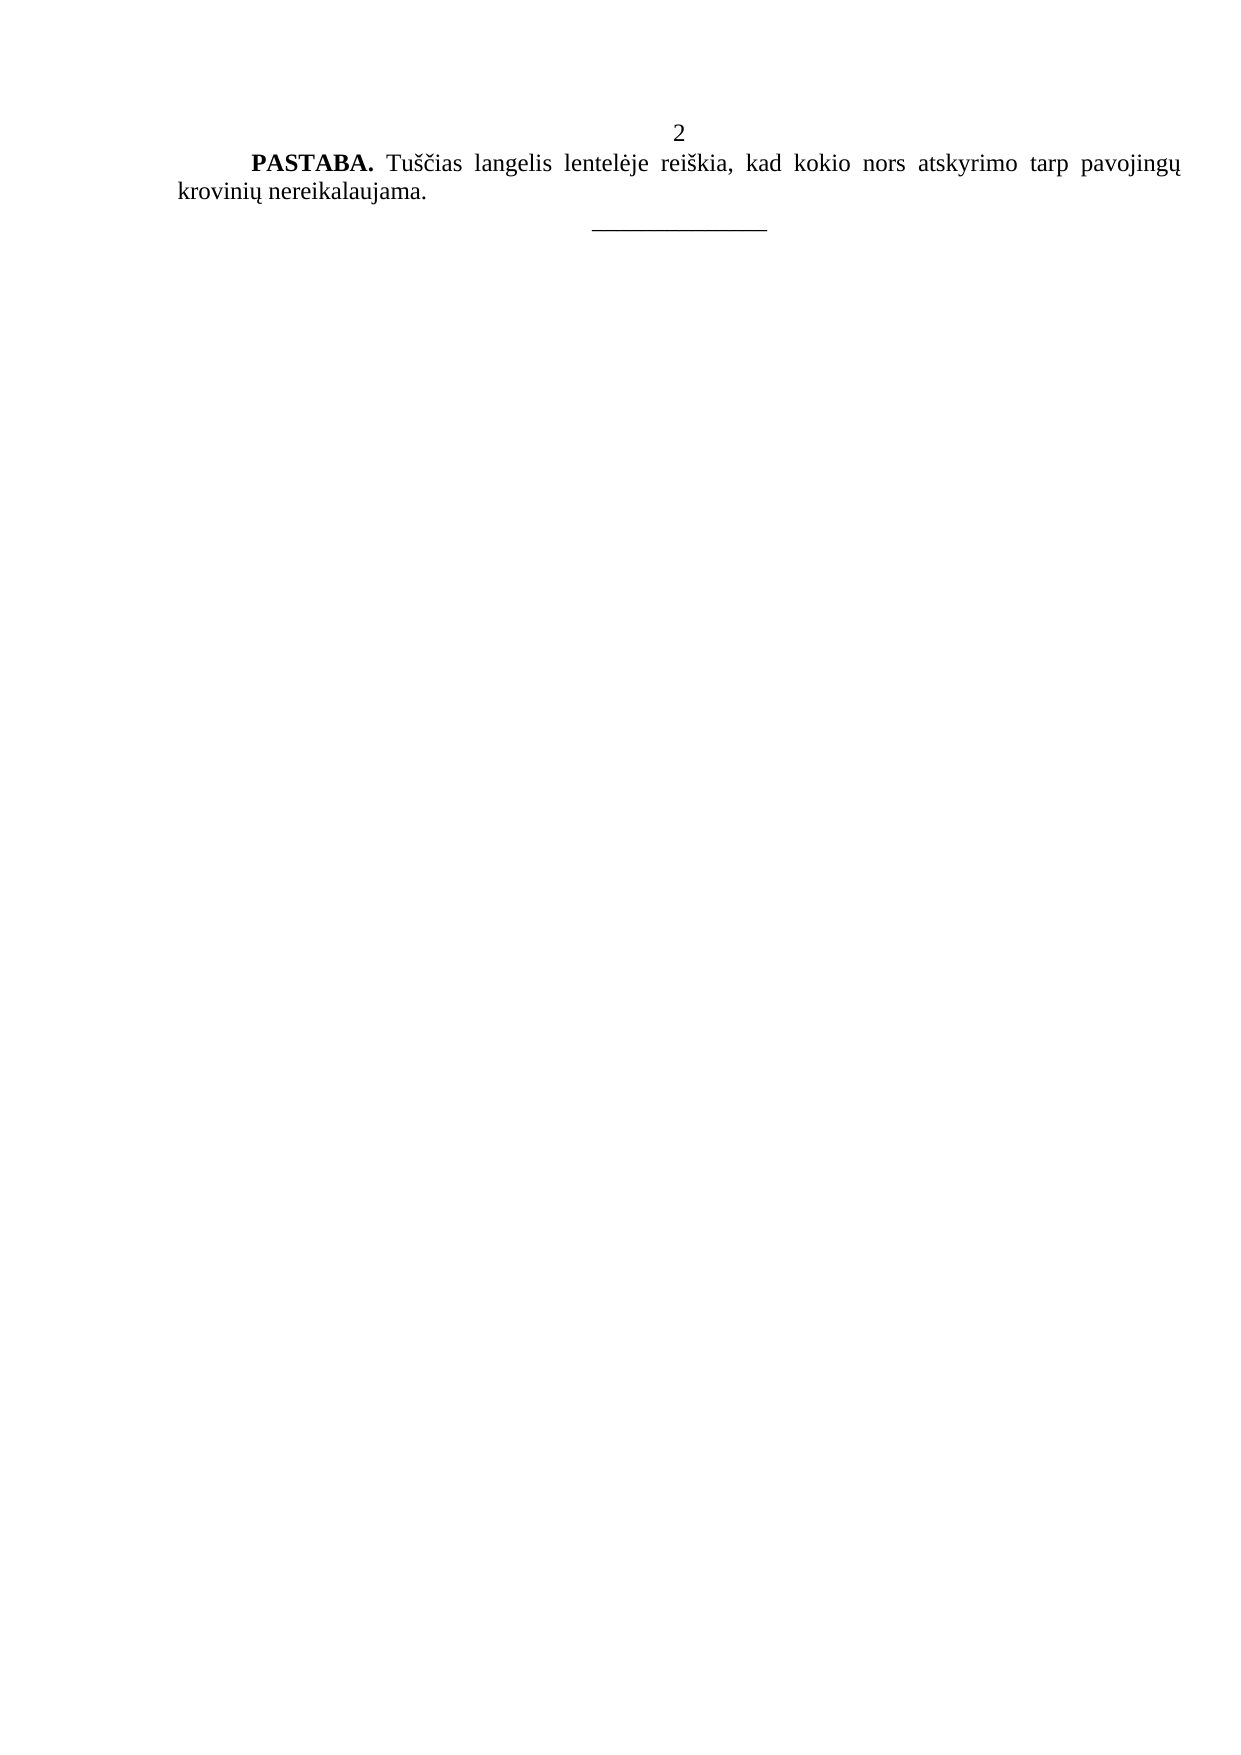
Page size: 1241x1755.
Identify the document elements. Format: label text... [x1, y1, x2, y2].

text ______________ [177, 205, 1181, 234]
text Pastaba. Tuščias langelis lentelėje reiškia, kad kokio nors atskyrimo tarp pavojingų krovinių nereikalaujama. [177, 148, 1181, 205]
